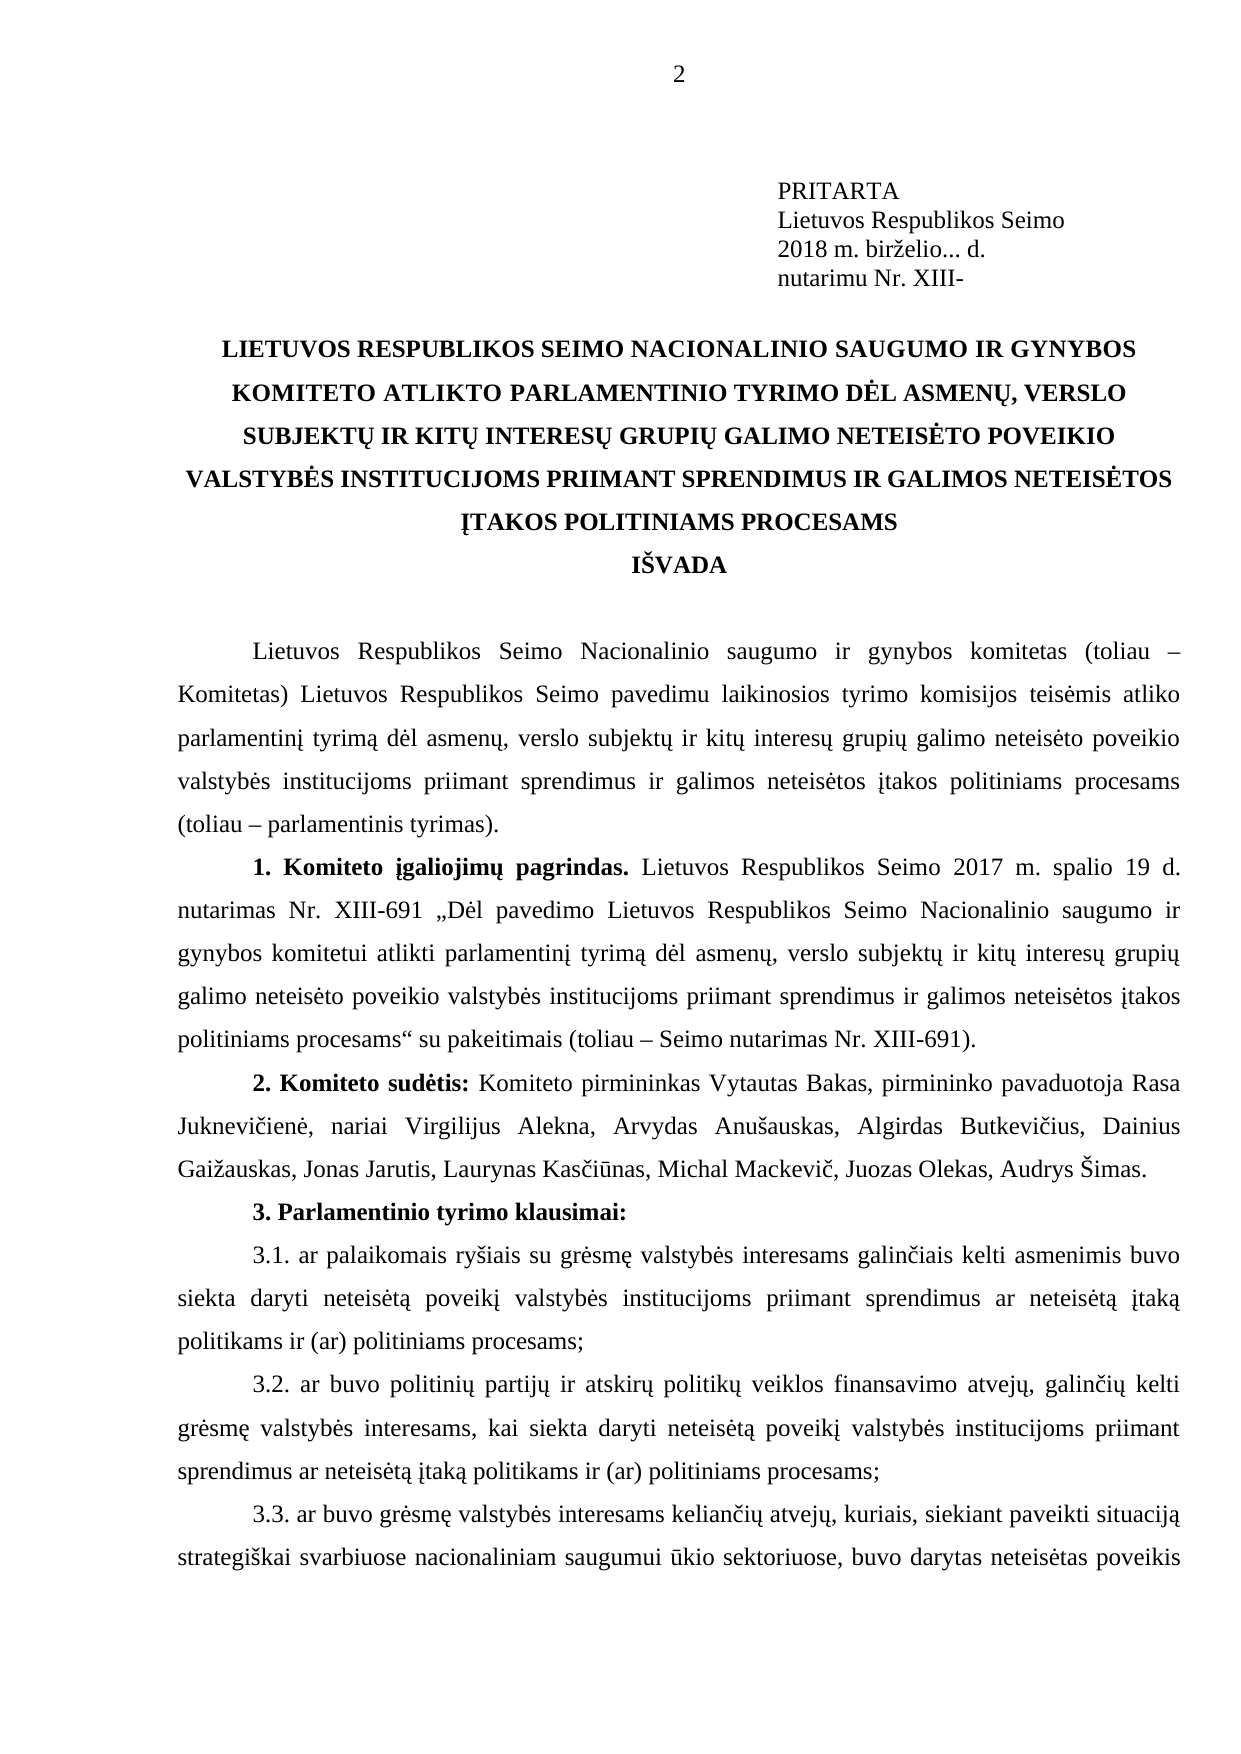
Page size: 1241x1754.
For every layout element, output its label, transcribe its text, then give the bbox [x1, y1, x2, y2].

text 3.3. ar buvo grėsmę valstybės interesams keliančių atvejų, kuriais, siekiant paveikti situaciją strategiškai svarbiuose nacionaliniam saugumui ūkio sektoriuose, buvo darytas neteisėtas poveikis [177, 1499, 1181, 1571]
text LIETUVOS RESPUBLIKOS SEIMO nacionalinio saugumo ir gynybos komitetO ATLIKTO PARLAMENTINIO TYRIMO DĖL asmenų, verslo subjektų ir kitų interesų grupių galimo neteisėto poveikio valstybės institucijoms priimant sprendimus ir galimos neteisėtos įtakos politiniams procesams [177, 334, 1181, 536]
text 1. Komiteto įgaliojimų pagrindas. Lietuvos Respublikos Seimo 2017 m. spalio 19 d. nutarimas Nr. XIII-691 „Dėl pavedimo Lietuvos Respublikos Seimo Nacionalinio saugumo ir gynybos komitetui atlikti parlamentinį tyrimą dėl asmenų, verslo subjektų ir kitų interesų grupių galimo neteisėto poveikio valstybės institucijoms priimant sprendimus ir galimos neteisėtos įtakos politiniams procesams“ su pakeitimais (toliau – Seimo nutarimas Nr. XIII-691). [177, 852, 1181, 1053]
text Lietuvos Respublikos Seimo [177, 205, 1181, 234]
text 2. Komiteto sudėtis: Komiteto pirmininkas Vytautas Bakas, pirmininko pavaduotoja Rasa Juknevičienė, nariai Virgilijus Alekna, Arvydas Anušauskas, Algirdas Butkevičius, Dainius Gaižauskas, Jonas Jarutis, Laurynas Kasčiūnas, Michal Mackevič, Juozas Olekas, Audrys Šimas. [177, 1068, 1181, 1183]
text Lietuvos Respublikos Seimo Nacionalinio saugumo ir gynybos komitetas (toliau – Komitetas) Lietuvos Respublikos Seimo pavedimu laikinosios tyrimo komisijos teisėmis atliko parlamentinį tyrimą dėl asmenų, verslo subjektų ir kitų interesų grupių galimo neteisėto poveikio valstybės institucijoms priimant sprendimus ir galimos neteisėtos įtakos politiniams procesams (toliau – parlamentinis tyrimas). [177, 636, 1181, 838]
text 3.1. ar palaikomais ryšiais su grėsmę valstybės interesams galinčiais kelti asmenimis buvo siekta daryti neteisėtą poveikį valstybės institucijoms priimant sprendimus ar neteisėtą įtaką politikams ir (ar) politiniams procesams; [177, 1240, 1181, 1355]
text nutarimu Nr. XIII- [177, 263, 1181, 291]
text IŠVADa [177, 550, 1181, 579]
text PRITARTA [177, 176, 1181, 205]
text 2018 m. birželio... d. [177, 234, 1181, 263]
text 3. Parlamentinio tyrimo klausimai: [177, 1197, 1181, 1226]
text 3.2. ar buvo politinių partijų ir atskirų politikų veiklos finansavimo atvejų, galinčių kelti grėsmę valstybės interesams, kai siekta daryti neteisėtą poveikį valstybės institucijoms priimant sprendimus ar neteisėtą įtaką politikams ir (ar) politiniams procesams; [177, 1369, 1181, 1484]
